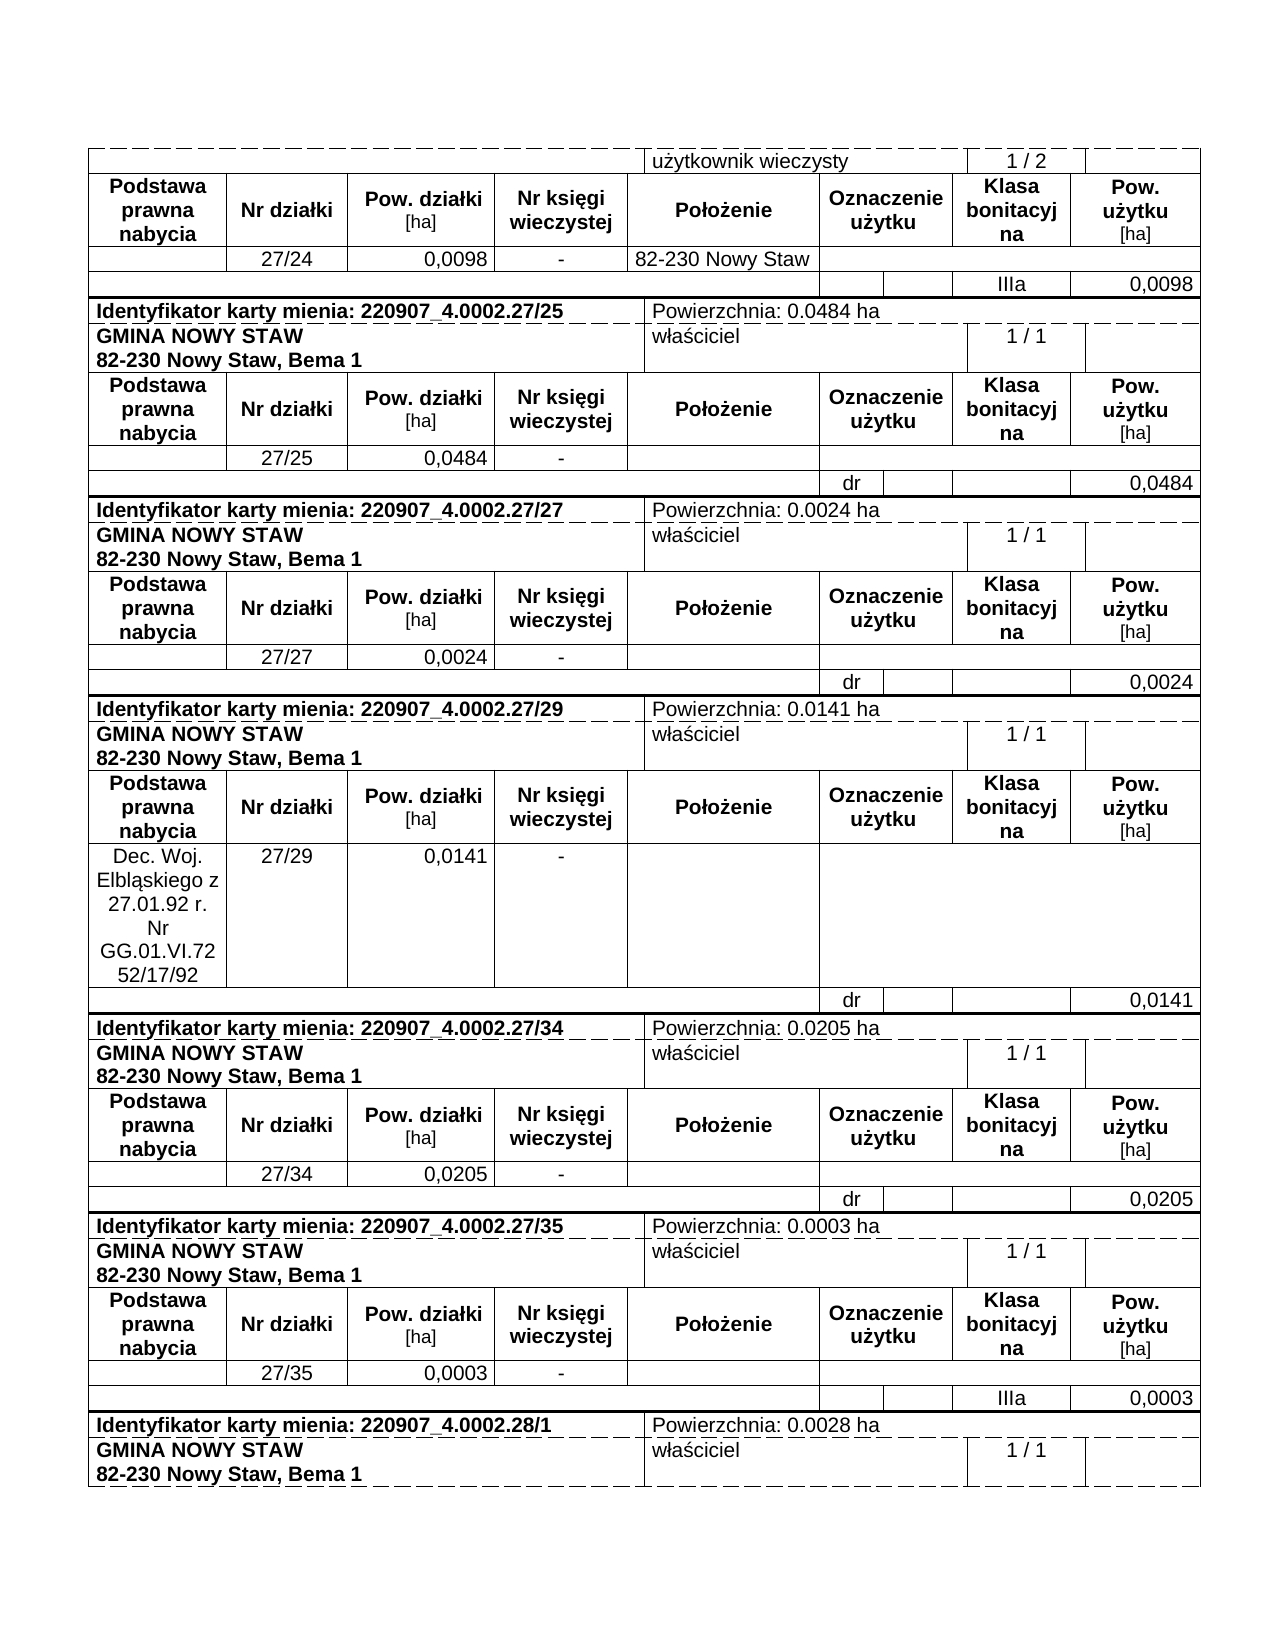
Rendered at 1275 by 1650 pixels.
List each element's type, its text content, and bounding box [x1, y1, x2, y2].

table_cell 0,0098 [348, 247, 494, 271]
table_cell [820, 247, 1200, 271]
table_cell Pow. działki [ha] [348, 1288, 494, 1360]
table_cell [89, 148, 644, 173]
table_cell 1 / 1 [968, 1437, 1085, 1486]
table_cell [820, 645, 1200, 668]
table_cell IIIa [953, 272, 1070, 296]
table_cell GMINA NOWY STAW 82-230 Nowy Staw, Bema 1 [89, 323, 644, 372]
table_cell Powierzchnia: 0.0141 ha [645, 697, 1200, 721]
table_cell Klasa bonitacyjna [953, 572, 1070, 643]
table_cell [89, 1162, 226, 1186]
table_cell 0,0141 [1071, 988, 1200, 1012]
table_cell Podstawa prawna nabycia [89, 373, 226, 444]
table_cell Pow. działki [ha] [348, 771, 494, 842]
table_cell [628, 1361, 819, 1385]
table_cell [89, 1187, 819, 1211]
table_cell Pow. użytku [ha] [1071, 174, 1200, 246]
table_cell Identyfikator karty mienia: 220907_4.0002.27/29 [89, 697, 644, 721]
table_cell Powierzchnia: 0.0205 ha [645, 1015, 1200, 1039]
table_cell Oznaczenie użytku [820, 771, 952, 842]
table_cell Identyfikator karty mienia: 220907_4.0002.27/35 [89, 1214, 644, 1238]
table_cell [884, 988, 952, 1012]
table_cell [884, 471, 952, 494]
table_cell właściciel [645, 1437, 967, 1486]
table_cell Pow. działki [ha] [348, 373, 494, 444]
table_cell - [495, 247, 627, 271]
table_cell Pow. użytku [ha] [1071, 572, 1200, 643]
table_cell Pow. użytku [ha] [1071, 373, 1200, 444]
table_cell Oznaczenie użytku [820, 174, 952, 246]
table_cell [884, 272, 952, 296]
table_cell [884, 1187, 952, 1211]
table_cell właściciel [645, 1238, 967, 1287]
table_cell Klasa bonitacyjna [953, 771, 1070, 842]
table_cell [884, 670, 952, 693]
table_cell Powierzchnia: 0.0003 ha [645, 1214, 1200, 1238]
table_cell 0,0484 [1071, 471, 1200, 494]
table_cell [1086, 1039, 1200, 1088]
table_cell [628, 1162, 819, 1186]
table_cell Klasa bonitacyjna [953, 174, 1070, 246]
table_cell 0,0484 [348, 446, 494, 469]
table_cell 0,0141 [348, 844, 494, 987]
table_cell 27/25 [227, 446, 347, 469]
table_cell 1 / 1 [968, 721, 1085, 769]
table_cell Nr działki [227, 373, 347, 444]
table_cell Podstawa prawna nabycia [89, 1089, 226, 1161]
table_cell [884, 1386, 952, 1410]
table_cell [1086, 721, 1200, 769]
table_cell 1 / 1 [968, 522, 1085, 571]
table_cell Położenie [628, 373, 819, 444]
table_cell [820, 1361, 1200, 1385]
table_cell dr [820, 471, 883, 494]
table_cell [628, 446, 819, 469]
table_cell Nr księgi wieczystej [495, 373, 627, 444]
table_cell [953, 988, 1070, 1012]
table_cell Powierzchnia: 0.0028 ha [645, 1413, 1200, 1437]
table_cell 82-230 Nowy Staw [628, 247, 819, 271]
table_cell [89, 272, 819, 296]
table_cell Powierzchnia: 0.0484 ha [645, 299, 1200, 323]
table_cell Położenie [628, 1288, 819, 1360]
table_cell - [495, 645, 627, 668]
table_cell GMINA NOWY STAW 82-230 Nowy Staw, Bema 1 [89, 1039, 644, 1088]
table_cell Położenie [628, 572, 819, 643]
table_cell dr [820, 1187, 883, 1211]
table_cell Nr działki [227, 1288, 347, 1360]
table_cell [1086, 323, 1200, 372]
table_cell GMINA NOWY STAW 82-230 Nowy Staw, Bema 1 [89, 1238, 644, 1287]
table_cell użytkownik wieczysty [645, 148, 967, 173]
table_cell Identyfikator karty mienia: 220907_4.0002.27/34 [89, 1015, 644, 1039]
table_cell Klasa bonitacyjna [953, 373, 1070, 444]
table_cell Położenie [628, 771, 819, 842]
table_cell - [495, 1361, 627, 1385]
table_cell - [495, 446, 627, 469]
table_cell 0,0205 [1071, 1187, 1200, 1211]
table_cell 1 / 1 [968, 323, 1085, 372]
table_cell Dec. Woj. Elbląskiego z 27.01.92 r. Nr GG.01.VI.7252/17/92 [89, 844, 226, 987]
table_cell [820, 1386, 883, 1410]
table_cell [1086, 1238, 1200, 1287]
table_cell Podstawa prawna nabycia [89, 771, 226, 842]
table_cell [1086, 148, 1200, 173]
table_cell [89, 988, 819, 1012]
table_cell [820, 272, 883, 296]
table_cell 1 / 2 [968, 148, 1085, 173]
table_cell Identyfikator karty mienia: 220907_4.0002.27/25 [89, 299, 644, 323]
table_cell Identyfikator karty mienia: 220907_4.0002.28/1 [89, 1413, 644, 1437]
table_cell Nr księgi wieczystej [495, 1288, 627, 1360]
table_cell 0,0098 [1071, 272, 1200, 296]
table_cell właściciel [645, 323, 967, 372]
table_cell Podstawa prawna nabycia [89, 174, 226, 246]
table_cell [820, 446, 1200, 469]
table_cell [628, 645, 819, 668]
table_cell 1 / 1 [968, 1039, 1085, 1088]
table_cell Nr księgi wieczystej [495, 174, 627, 246]
table_cell [89, 1361, 226, 1385]
table_cell Powierzchnia: 0.0024 ha [645, 498, 1200, 522]
table_cell Nr działki [227, 174, 347, 246]
table_cell Nr działki [227, 572, 347, 643]
table_cell Pow. działki [ha] [348, 1089, 494, 1161]
table_cell Pow. użytku [ha] [1071, 771, 1200, 842]
table_cell 27/35 [227, 1361, 347, 1385]
table_cell 27/29 [227, 844, 347, 987]
table_cell Nr działki [227, 1089, 347, 1161]
table_cell [820, 844, 1200, 987]
table_cell właściciel [645, 522, 967, 571]
table_cell Pow. działki [ha] [348, 572, 494, 643]
table_cell [89, 645, 226, 668]
table_cell - [495, 1162, 627, 1186]
table_cell Oznaczenie użytku [820, 572, 952, 643]
table_cell [1086, 1437, 1200, 1486]
table_cell 0,0024 [348, 645, 494, 668]
table_cell dr [820, 670, 883, 693]
table_cell właściciel [645, 1039, 967, 1088]
table_cell Klasa bonitacyjna [953, 1288, 1070, 1360]
table_cell GMINA NOWY STAW 82-230 Nowy Staw, Bema 1 [89, 522, 644, 571]
table_cell Nr księgi wieczystej [495, 1089, 627, 1161]
table_cell Położenie [628, 174, 819, 246]
table_cell 0,0003 [348, 1361, 494, 1385]
table_cell [953, 471, 1070, 494]
table_cell GMINA NOWY STAW 82-230 Nowy Staw, Bema 1 [89, 1437, 644, 1486]
table_cell 0,0205 [348, 1162, 494, 1186]
table_cell Identyfikator karty mienia: 220907_4.0002.27/27 [89, 498, 644, 522]
table_cell [89, 446, 226, 469]
table_cell Klasa bonitacyjna [953, 1089, 1070, 1161]
table_cell 27/24 [227, 247, 347, 271]
table_cell 27/34 [227, 1162, 347, 1186]
table_cell Oznaczenie użytku [820, 1089, 952, 1161]
table_cell Podstawa prawna nabycia [89, 572, 226, 643]
table_cell Pow. użytku [ha] [1071, 1288, 1200, 1360]
table_cell Położenie [628, 1089, 819, 1161]
table_cell [953, 670, 1070, 693]
table_cell 27/27 [227, 645, 347, 668]
table_cell Oznaczenie użytku [820, 373, 952, 444]
table_cell 0,0003 [1071, 1386, 1200, 1410]
table_cell dr [820, 988, 883, 1012]
table_cell [89, 471, 819, 494]
table_cell IIIa [953, 1386, 1070, 1410]
table_cell Nr działki [227, 771, 347, 842]
table_cell Podstawa prawna nabycia [89, 1288, 226, 1360]
table_cell [89, 1386, 819, 1410]
table_cell [1086, 522, 1200, 571]
table_cell [953, 1187, 1070, 1211]
table_cell Pow. użytku [ha] [1071, 1089, 1200, 1161]
table_cell Nr księgi wieczystej [495, 771, 627, 842]
table_cell [628, 844, 819, 987]
table_cell [820, 1162, 1200, 1186]
table_cell Pow. działki [ha] [348, 174, 494, 246]
table_cell 1 / 1 [968, 1238, 1085, 1287]
table_cell właściciel [645, 721, 967, 769]
table_cell - [495, 844, 627, 987]
table_cell [89, 670, 819, 693]
table_cell [89, 247, 226, 271]
table_cell Nr księgi wieczystej [495, 572, 627, 643]
table_cell GMINA NOWY STAW 82-230 Nowy Staw, Bema 1 [89, 721, 644, 769]
table_cell Oznaczenie użytku [820, 1288, 952, 1360]
table_cell 0,0024 [1071, 670, 1200, 693]
